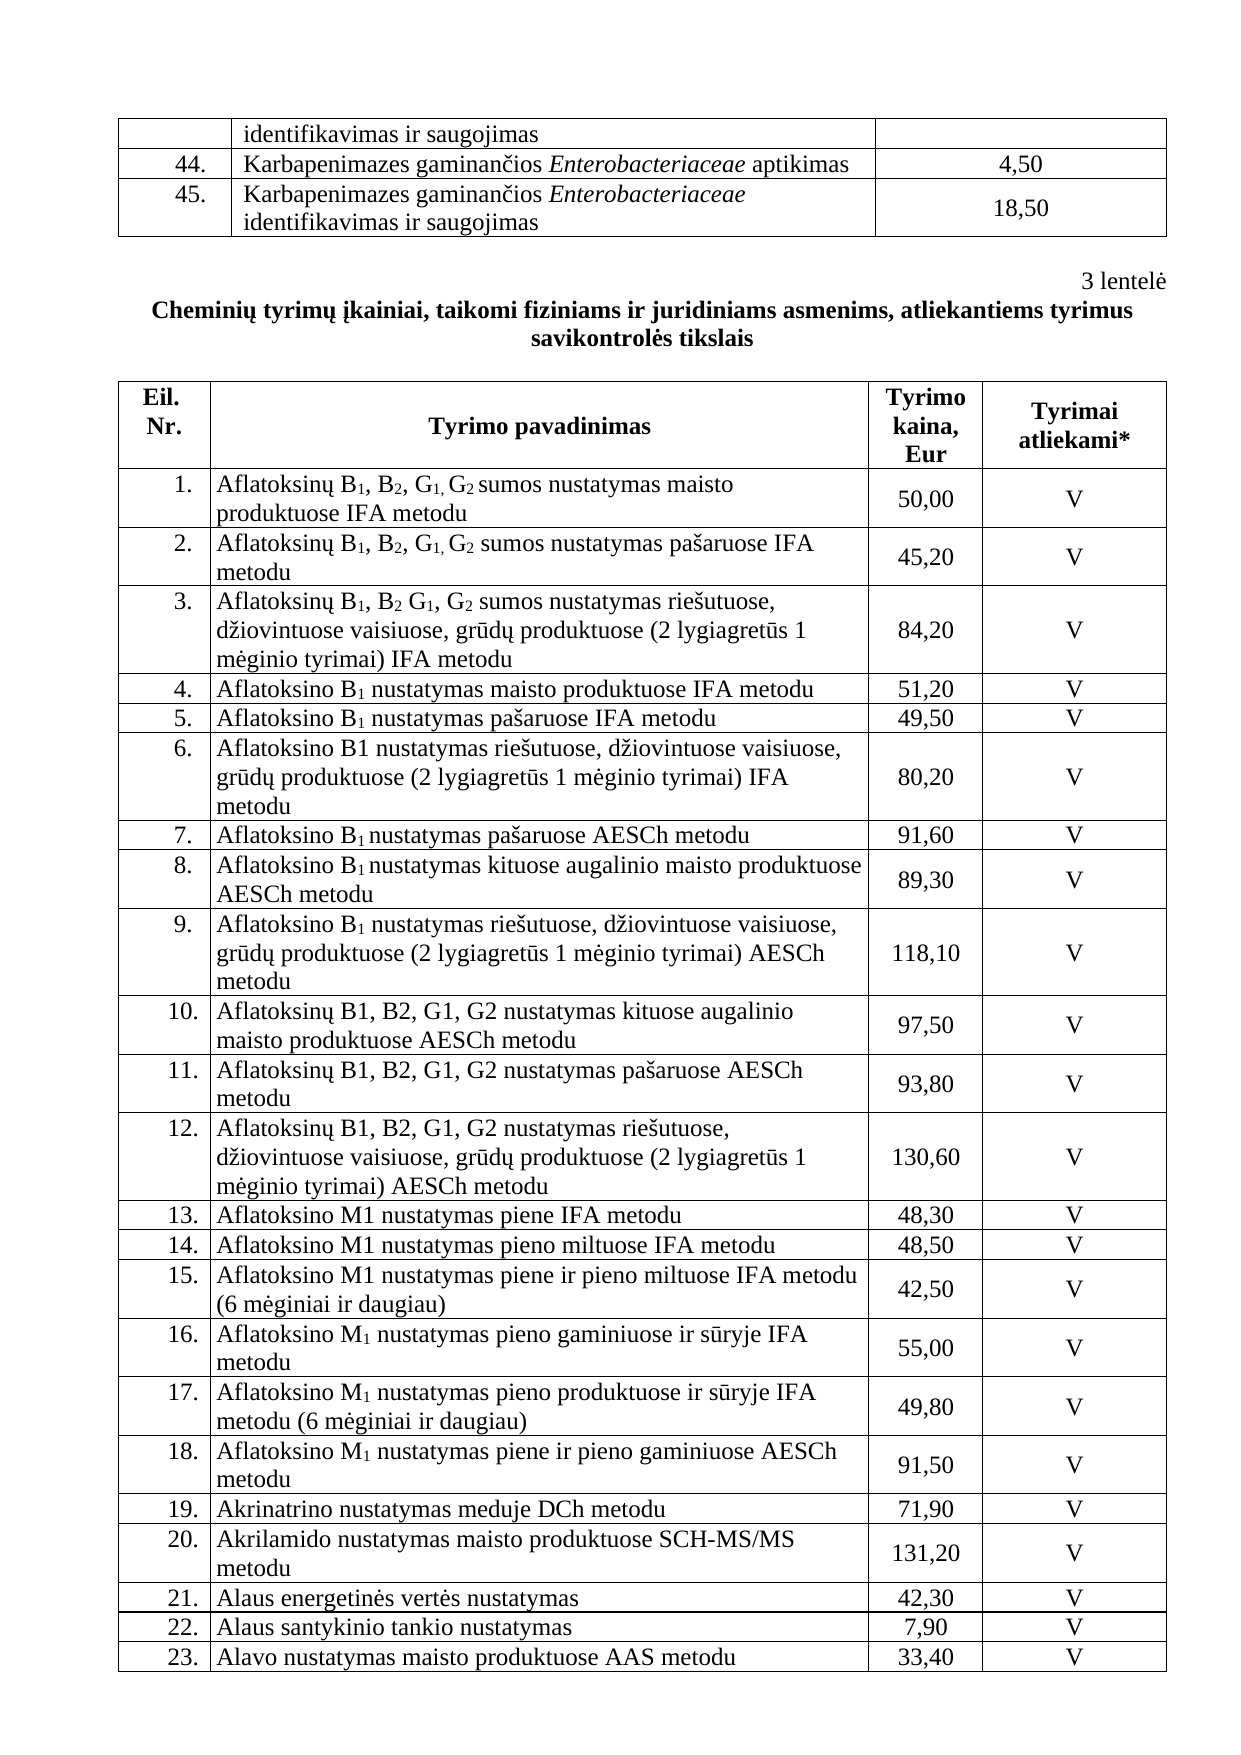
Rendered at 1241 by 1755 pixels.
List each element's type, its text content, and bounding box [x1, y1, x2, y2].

table_cell Aflatoksinų B1, B2, G1, G2 nustatymas kituose augalinio maisto produktuose AESCh metodu [211, 996, 868, 1054]
table_cell V [983, 1319, 1166, 1376]
table_cell 8. [119, 850, 210, 908]
table_cell 55,00 [869, 1319, 982, 1376]
table_cell 50,00 [869, 469, 982, 527]
text savikontrolės tikslais [118, 323, 1166, 352]
table_cell 15. [119, 1260, 210, 1318]
text 3 lentelė [118, 266, 1166, 295]
table_cell 42,30 [869, 1583, 982, 1611]
table_cell 84,20 [869, 586, 982, 673]
table_cell 11. [119, 1055, 210, 1112]
table_cell 131,20 [869, 1524, 982, 1582]
table_cell 1. [119, 469, 210, 527]
table_cell 4. [119, 674, 210, 702]
text Cheminių tyrimų įkainiai, taikomi fiziniams ir juridiniams asmenims, atliekantiems tyrimus [118, 295, 1166, 323]
table_cell Aflatoksino M1 nustatymas pieno produktuose ir sūryje IFA metodu (6 mėginiai ir daugiau) [211, 1377, 868, 1435]
table_cell Aflatoksinų B1, B2, G1, G2 nustatymas riešutuose, džiovintuose vaisiuose, grūdų produktuose (2 lygiagretūs 1 mėginio tyrimai) AESCh metodu [211, 1113, 868, 1199]
table_cell 6. [119, 733, 210, 819]
table_cell Aflatoksino B1 nustatymas kituose augalinio maisto produktuose AESCh metodu [211, 850, 868, 908]
table_cell 18,50 [876, 179, 1166, 236]
table_cell 4,50 [876, 149, 1166, 178]
table_cell Karbapenimazes gaminančios Enterobacteriaceae aptikimas [232, 149, 875, 178]
table_cell 7,90 [869, 1613, 982, 1641]
table_cell 42,50 [869, 1260, 982, 1318]
table_cell V [983, 1583, 1166, 1611]
table_cell 23. [119, 1642, 210, 1671]
table_cell identifikavimas ir saugojimas [232, 119, 875, 148]
table_header Eil. Nr. [119, 382, 210, 468]
table_cell 3. [119, 586, 210, 673]
table_cell 20. [119, 1524, 210, 1582]
table_cell V [983, 850, 1166, 908]
table_cell 16. [119, 1319, 210, 1376]
table_cell Alaus santykinio tankio nustatymas [211, 1613, 868, 1641]
table_cell 5. [119, 704, 210, 732]
table_cell Aflatoksino B1 nustatymas pašaruose AESCh metodu [211, 821, 868, 849]
table_cell V [983, 528, 1166, 585]
table_cell 14. [119, 1230, 210, 1259]
table_cell Aflatoksino M1 nustatymas piene ir pieno gaminiuose AESCh metodu [211, 1436, 868, 1493]
table_cell 48,50 [869, 1230, 982, 1259]
table_cell 7. [119, 821, 210, 849]
table_cell Aflatoksino B1 nustatymas pašaruose IFA metodu [211, 704, 868, 732]
table_cell 21. [119, 1583, 210, 1611]
table_cell 17. [119, 1377, 210, 1435]
table_cell V [983, 733, 1166, 819]
table_cell 33,40 [869, 1642, 982, 1671]
table_cell 45,20 [869, 528, 982, 585]
table_cell 45. [119, 179, 231, 236]
table_cell 91,60 [869, 821, 982, 849]
table_cell V [983, 821, 1166, 849]
table_cell 71,90 [869, 1494, 982, 1523]
table_header Tyrimai atliekami* [983, 382, 1166, 468]
table_cell 19. [119, 1494, 210, 1523]
table_cell Akrilamido nustatymas maisto produktuose SCH-MS/MS metodu [211, 1524, 868, 1582]
table_cell V [983, 704, 1166, 732]
table_cell 118,10 [869, 909, 982, 995]
table_header Tyrimo pavadinimas [211, 382, 868, 468]
table_cell Aflatoksino B1 nustatymas riešutuose, džiovintuose vaisiuose, grūdų produktuose (2 lygiagretūs 1 mėginio tyrimai) IFA metodu [211, 733, 868, 819]
table_cell V [983, 1055, 1166, 1112]
table_cell V [983, 1524, 1166, 1582]
table_cell Akrinatrino nustatymas meduje DCh metodu [211, 1494, 868, 1523]
table_cell V [983, 1436, 1166, 1493]
table_cell 9. [119, 909, 210, 995]
table_cell Karbapenimazes gaminančios Enterobacteriaceae identifikavimas ir saugojimas [232, 179, 875, 236]
table_cell 48,30 [869, 1201, 982, 1229]
table_cell V [983, 1201, 1166, 1229]
table_cell V [983, 1230, 1166, 1259]
table_cell V [983, 1260, 1166, 1318]
table_cell Aflatoksino M1 nustatymas pieno gaminiuose ir sūryje IFA metodu [211, 1319, 868, 1376]
table_cell V [983, 1377, 1166, 1435]
table_cell V [983, 469, 1166, 527]
table_cell 89,30 [869, 850, 982, 908]
table_cell 130,60 [869, 1113, 982, 1199]
table_cell Aflatoksino B1 nustatymas riešutuose, džiovintuose vaisiuose, grūdų produktuose (2 lygiagretūs 1 mėginio tyrimai) AESCh metodu [211, 909, 868, 995]
table_cell 22. [119, 1613, 210, 1641]
table_cell 13. [119, 1201, 210, 1229]
table_cell Aflatoksino M1 nustatymas piene IFA metodu [211, 1201, 868, 1229]
table_cell Aflatoksinų B1, B2, G1, G2 nustatymas pašaruose AESCh metodu [211, 1055, 868, 1112]
table_cell Aflatoksinų B1, B2, G1, G2 sumos nustatymas maisto produktuose IFA metodu [211, 469, 868, 527]
table_cell 51,20 [869, 674, 982, 702]
table_cell Alaus energetinės vertės nustatymas [211, 1583, 868, 1611]
table_cell Aflatoksinų B1, B2, G1, G2 sumos nustatymas pašaruose IFA metodu [211, 528, 868, 585]
table_cell 91,50 [869, 1436, 982, 1493]
table_cell 10. [119, 996, 210, 1054]
table_cell 80,20 [869, 733, 982, 819]
table_cell Aflatoksino M1 nustatymas pieno miltuose IFA metodu [211, 1230, 868, 1259]
table_cell V [983, 1113, 1166, 1199]
table_cell V [983, 674, 1166, 702]
table_cell Aflatoksino B1 nustatymas maisto produktuose IFA metodu [211, 674, 868, 702]
table_cell 18. [119, 1436, 210, 1493]
table_cell 97,50 [869, 996, 982, 1054]
table_cell V [983, 1494, 1166, 1523]
table_cell 12. [119, 1113, 210, 1199]
table_cell V [983, 1642, 1166, 1671]
table_cell V [983, 996, 1166, 1054]
table_cell 49,80 [869, 1377, 982, 1435]
table_cell V [983, 1613, 1166, 1641]
table_cell 2. [119, 528, 210, 585]
table_cell Aflatoksinų B1, B2 G1, G2 sumos nustatymas riešutuose, džiovintuose vaisiuose, grūdų produktuose (2 lygiagretūs 1 mėginio tyrimai) IFA metodu [211, 586, 868, 673]
table_cell Alavo nustatymas maisto produktuose AAS metodu [211, 1642, 868, 1671]
table_cell V [983, 909, 1166, 995]
table_cell V [983, 586, 1166, 673]
table_cell Aflatoksino M1 nustatymas piene ir pieno miltuose IFA metodu (6 mėginiai ir daugiau) [211, 1260, 868, 1318]
table_cell 44. [119, 149, 231, 178]
table_cell [119, 119, 231, 148]
table_cell 49,50 [869, 704, 982, 732]
table_header Tyrimo kaina, Eur [869, 382, 982, 468]
table_cell [876, 119, 1166, 148]
table_cell 93,80 [869, 1055, 982, 1112]
